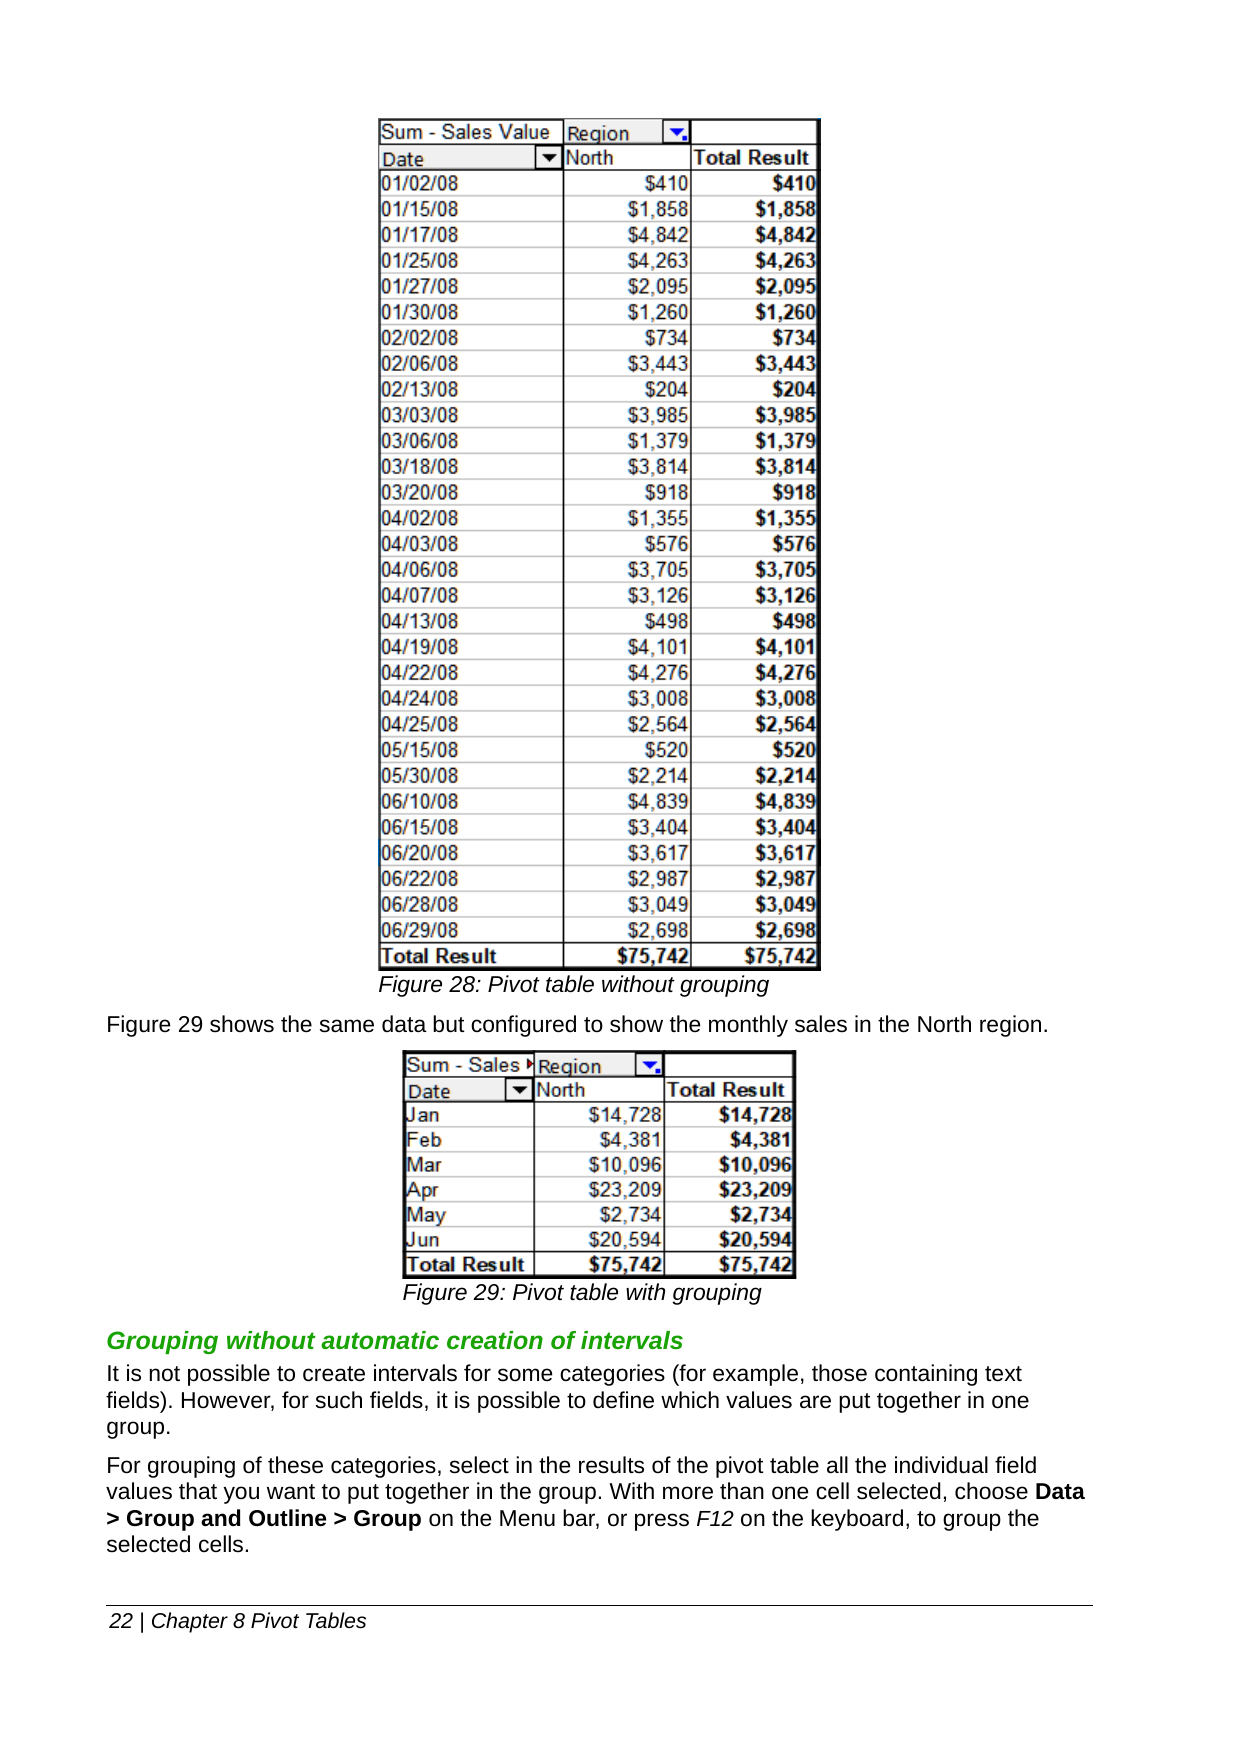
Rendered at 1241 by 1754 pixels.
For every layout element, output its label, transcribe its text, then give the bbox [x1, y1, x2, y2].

picture [378, 118, 821, 971]
text It is not possible to create intervals for some categories (for example, those containing text fields). However, for such fields, it is possible to define which values are put together in one group. [106, 1360, 1093, 1439]
text Figure 29 shows the same data but configured to show the monthly sales in the North region. [106, 1011, 1093, 1038]
text Figure 29: Pivot table with grouping [402, 1279, 796, 1305]
text Figure 28: Pivot table without grouping [378, 971, 821, 997]
subtitle Grouping without automatic creation of intervals [106, 1326, 1093, 1354]
text For grouping of these categories, select in the results of the pivot table all the individual field values that you want to put together in the group. With more than one cell selected, choose Data > Group and Outline > Group on the Menu bar, or press F12 on the keyboard, to group the selected cells. [106, 1452, 1093, 1557]
picture [402, 1050, 797, 1279]
